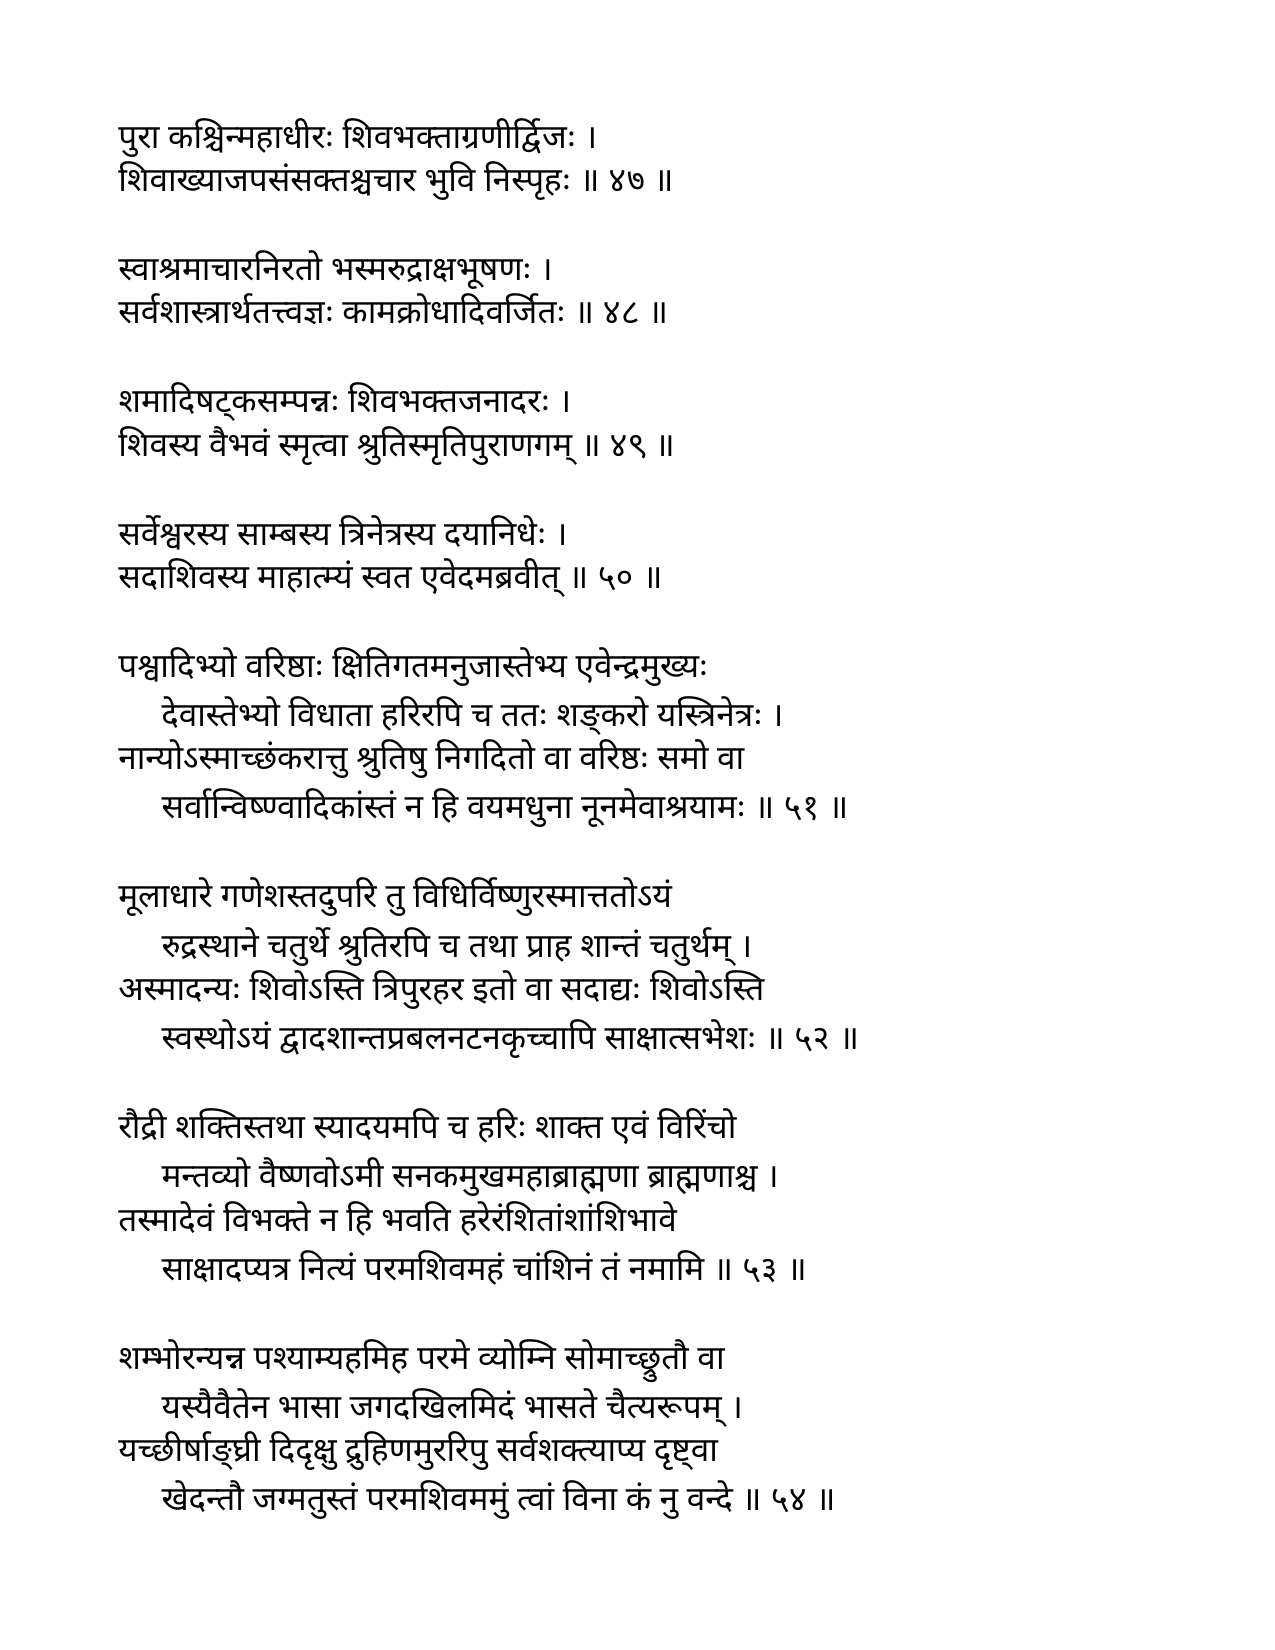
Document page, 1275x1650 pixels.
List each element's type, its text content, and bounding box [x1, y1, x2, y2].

text पुरा कश्चिन्महाधीरः शिवभक्ताग्रणीर्द्विजः । [118, 118, 1157, 162]
text सदाशिवस्य माहात्म्यं स्वत एवेदमब्रवीत् ॥ ५० ॥ [118, 558, 1157, 602]
text यच्छीर्षाङ्घ्री दिदृक्षु द्रुहिणमुररिपु सर्वशक्त्याप्य दृष्ट्वा [118, 1432, 1157, 1475]
text मूलाधारे गणेशस्तदुपरि तु विधिर्विष्णुरस्मात्ततोऽयं [118, 878, 1157, 921]
text शिवाख्याजपसंसक्तश्चचार भुवि निस्पृहः ॥ ४७ ॥ [118, 162, 1157, 205]
text मन्तव्यो वैष्णवोऽमी सनकमुखमहाब्राह्मणा ब्राह्मणाश्च । [118, 1152, 1157, 1201]
text शम्भोरन्यन्न पश्याम्यहमिह परमे व्योम्नि सोमाच्छ्रुतौ वा [118, 1339, 1157, 1383]
text अस्मादन्यः शिवोऽस्ति त्रिपुरहर इतो वा सदाद्यः शिवोऽस्ति [118, 971, 1157, 1014]
text साक्षादप्यत्र नित्यं परमशिवमहं चांशिनं तं नमामि ॥ ५३ ॥ [118, 1244, 1157, 1294]
text पश्वादिभ्यो वरिष्ठाः क्षितिगतमनुजास्तेभ्य एवेन्द्रमुख्यः [118, 647, 1157, 691]
text नान्योऽस्माच्छंकरात्तु श्रुतिषु निगदितो वा वरिष्ठः समो वा [118, 740, 1157, 783]
text स्वस्थोऽयं द्वादशान्तप्रबलनटनकृच्चापि साक्षात्सभेशः ॥ ५२ ॥ [118, 1014, 1157, 1063]
text रौद्री शक्तिस्तथा स्यादयमपि च हरिः शाक्त एवं विरिंचो [118, 1108, 1157, 1152]
text देवास्तेभ्यो विधाता हरिरपि च ततः शङ्करो यस्त्रिनेत्रः । [118, 691, 1157, 740]
text शमादिषट्कसम्पन्नः शिवभक्तजनादरः । [118, 383, 1157, 426]
text खेदन्तौ जग्मतुस्तं परमशिवममुं त्वां विना कं नु वन्दे ॥ ५४ ॥ [118, 1475, 1157, 1524]
text रुद्रस्थाने चतुर्थे श्रुतिरपि च तथा प्राह शान्तं चतुर्थम् । [118, 921, 1157, 971]
text शिवस्य वैभवं स्मृत्वा श्रुतिस्मृतिपुराणगम् ॥ ४९ ॥ [118, 426, 1157, 469]
text सर्वशास्त्रार्थतत्त्वज्ञः कामक्रोधादिवर्जितः ॥ ४८ ॥ [118, 294, 1157, 337]
text यस्यैवैतेन भासा जगदखिलमिदं भासते चैत्यरूपम् । [118, 1383, 1157, 1432]
text सर्वान्विष्ण्वादिकांस्तं न हि वयमधुना नूनमेवाश्रयामः ॥ ५१ ॥ [118, 783, 1157, 832]
text तस्मादेवं विभक्ते न हि भवति हरेरंशितांशांशिभावे [118, 1201, 1157, 1244]
text स्वाश्रमाचारनिरतो भस्मरुद्राक्षभूषणः । [118, 250, 1157, 294]
text सर्वेश्वरस्य साम्बस्य त्रिनेत्रस्य दयानिधेः । [118, 515, 1157, 558]
